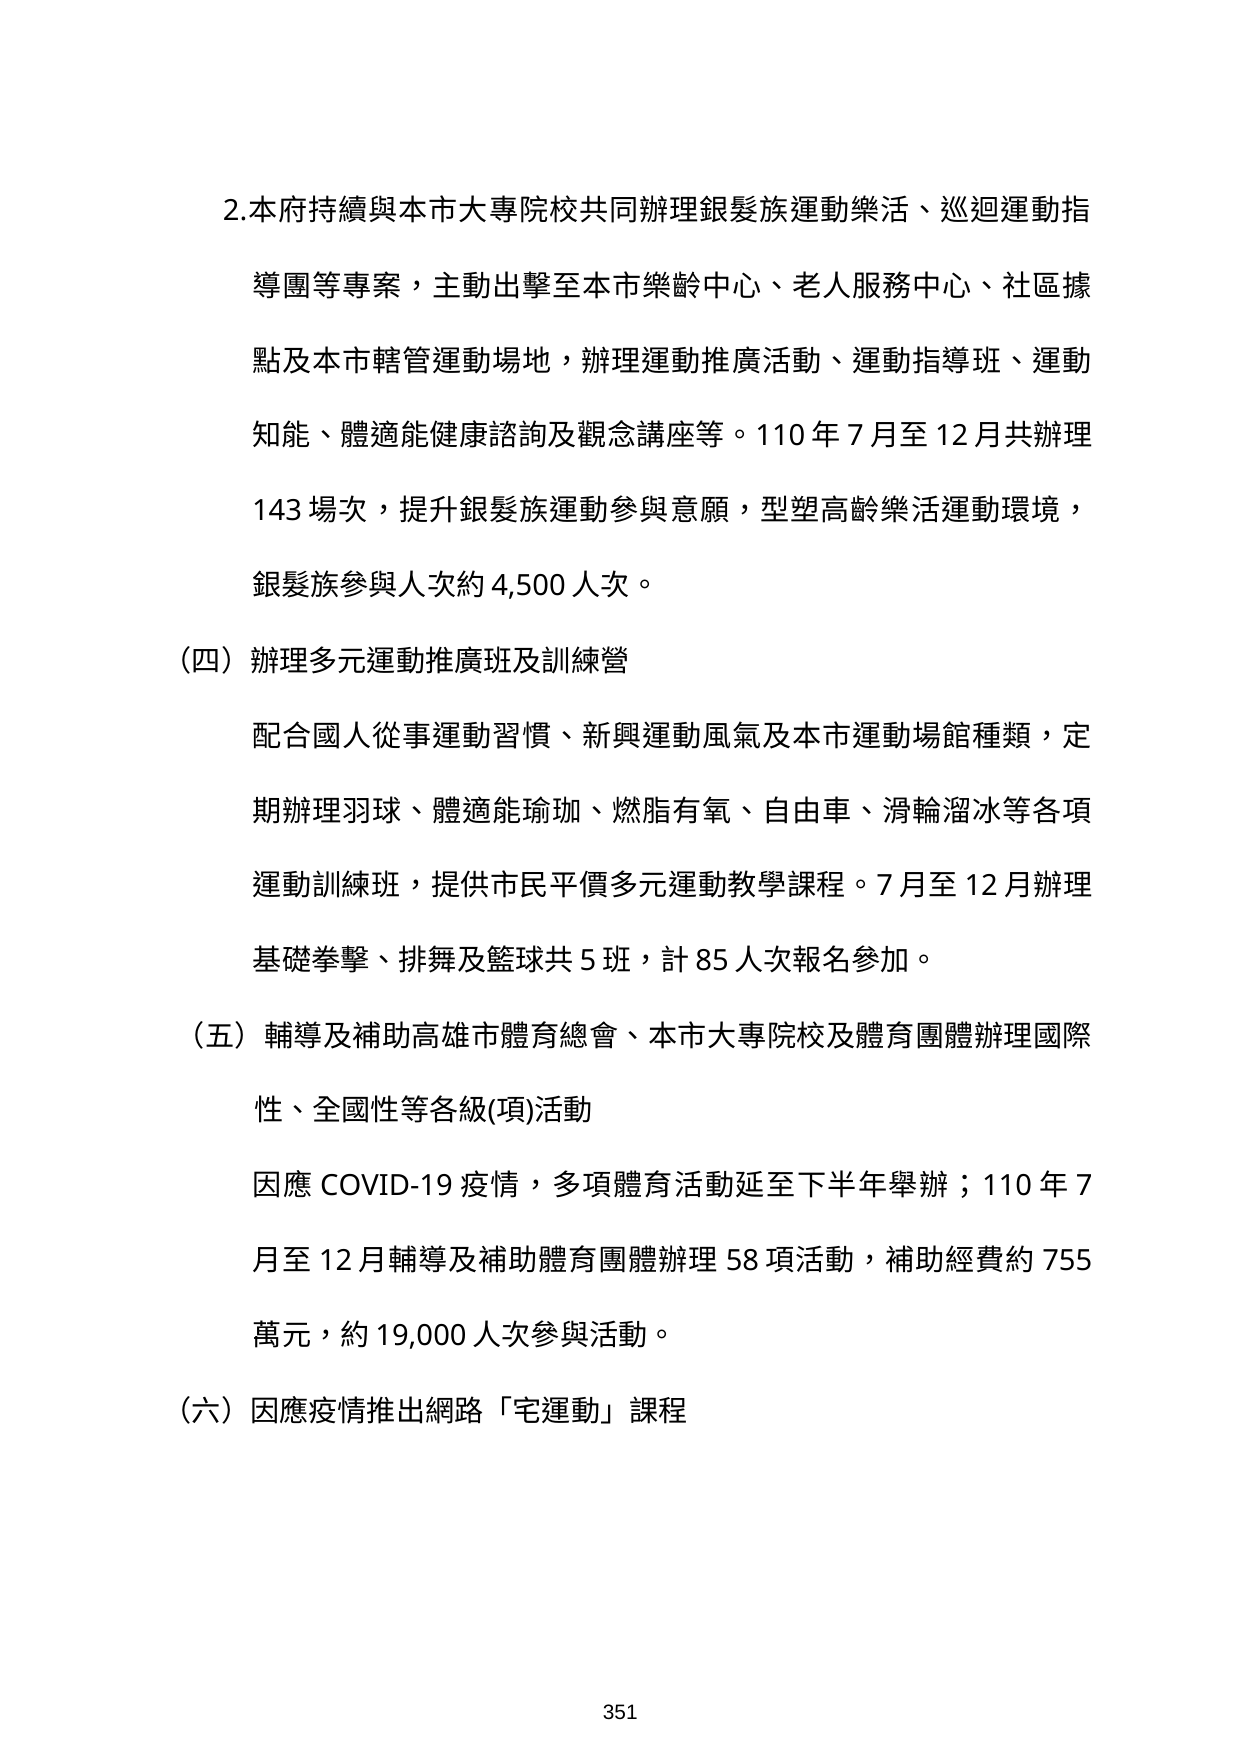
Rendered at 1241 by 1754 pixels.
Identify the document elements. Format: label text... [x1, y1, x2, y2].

text 2.本府持續與本市大專院校共同辦理銀髮族運動樂活、巡迴運動指導團等專案，主動出擊至本市樂齡中心、老人服務中心、社區據點及本市轄管運動場地，辦理運動推廣活動、運動指導班、運動知能、體適能健康諮詢及觀念講座等。110年7月至12月共辦理143場次，提升銀髮族運動參與意願，型塑高齡樂活運動環境，銀髮族參與人次約4,500人次。 [223, 164, 1092, 614]
text 配合國人從事運動習慣、新興運動風氣及本市運動場館種類，定期辦理羽球、體適能瑜珈、燃脂有氧、自由車、滑輪溜冰等各項運動訓練班，提供市民平價多元運動教學課程。7月至12月辦理基礎拳擊、排舞及籃球共5班，計85人次報名參加。 [253, 689, 1092, 989]
text 因應COVID-19疫情，多項體育活動延至下半年舉辦；110年7月至12月輔導及補助體育團體辦理58項活動，補助經費約755萬元，約19,000人次參與活動。 [253, 1139, 1092, 1364]
text （六）因應疫情推出網路「宅運動」課程 [162, 1364, 1092, 1439]
text （五）輔導及補助高雄市體育總會、本市大專院校及體育團體辦理國際性、全國性等各級(項)活動 [175, 989, 1092, 1139]
text （四）辦理多元運動推廣班及訓練營 [162, 614, 1092, 689]
